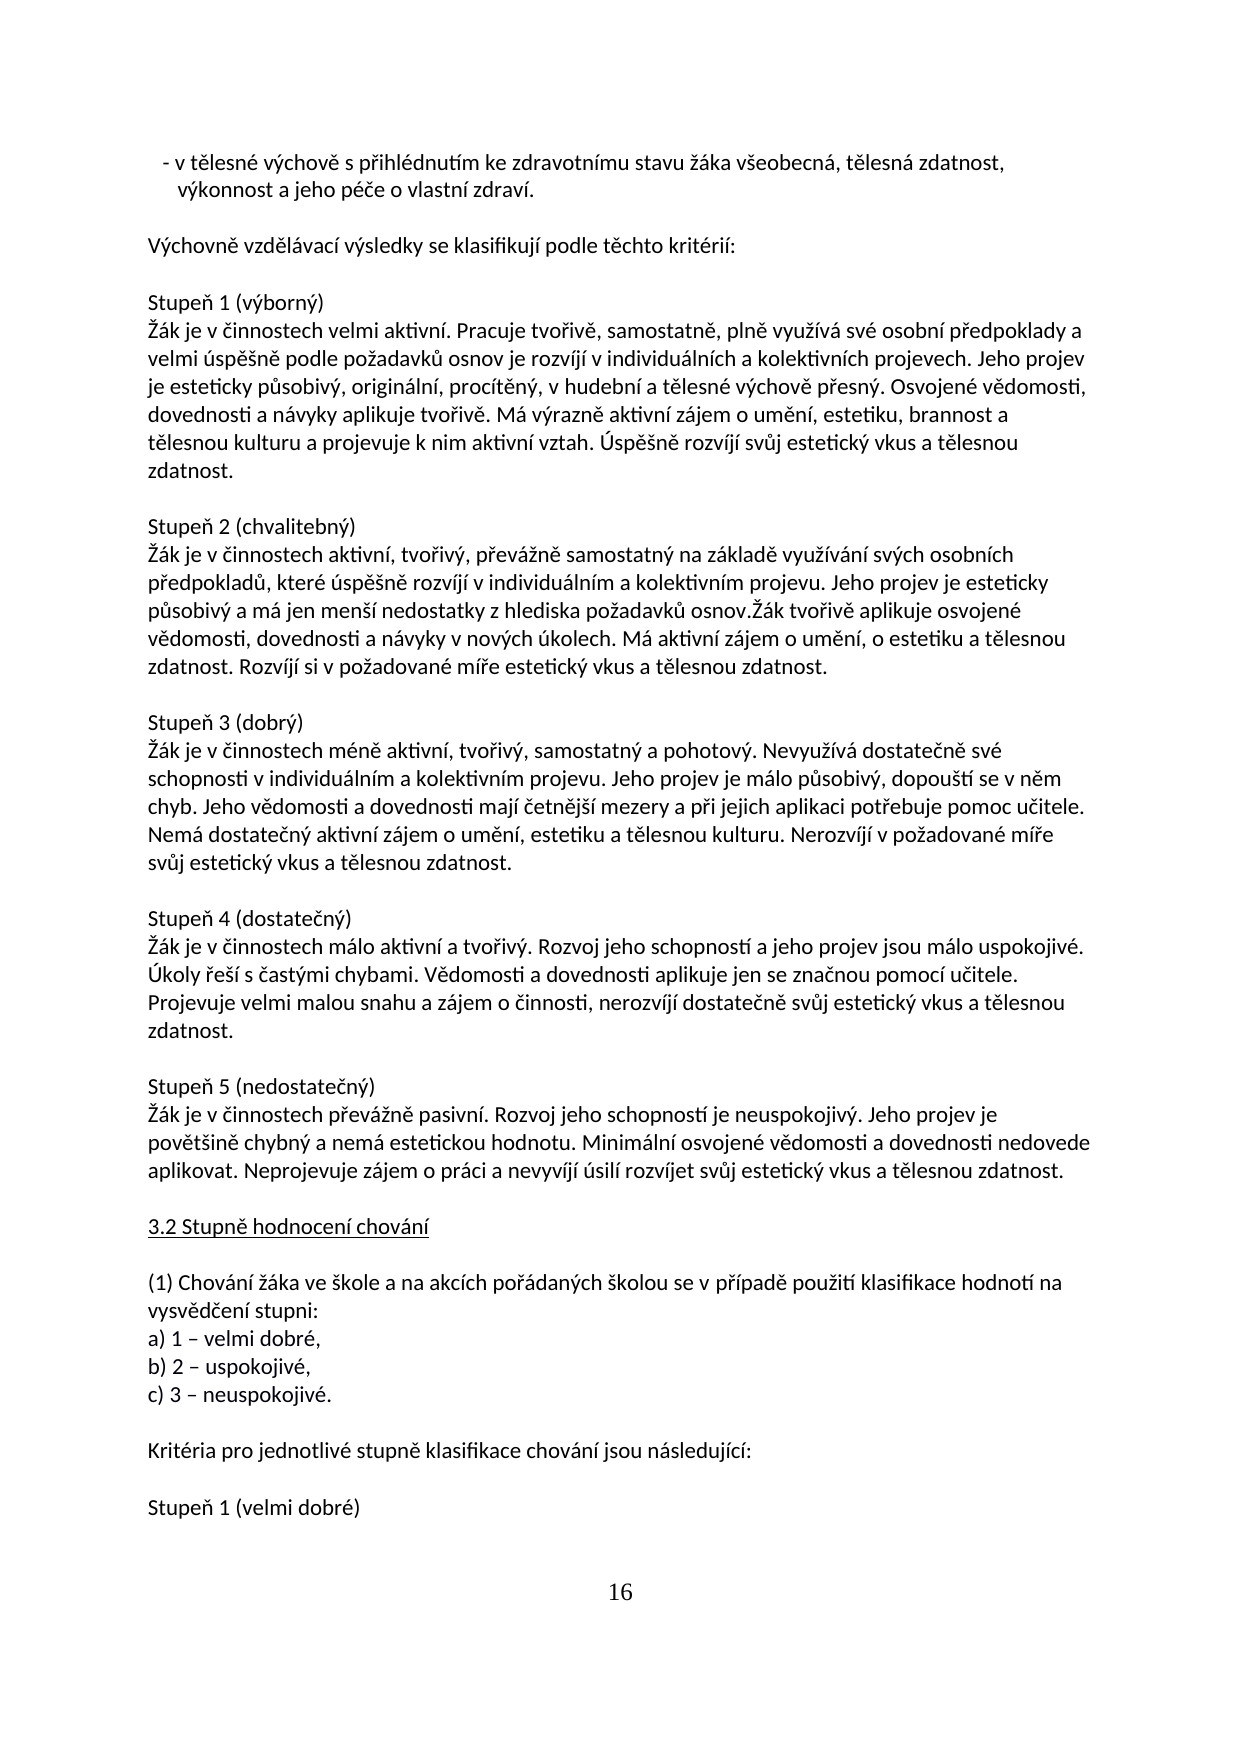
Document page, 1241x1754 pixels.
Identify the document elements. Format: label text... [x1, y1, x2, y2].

text - v tělesné výchově s přihlédnutím ke zdravotnímu stavu žáka všeobecná, tělesná zdatnost, výkonnost a jeho péče o vlastní zdraví. [162, 148, 1093, 204]
text (1) Chování žáka ve škole a na akcích pořádaných školou se v případě použití klasifikace hodnotí na vysvědčení stupni: [148, 1268, 1093, 1324]
text Stupeň 3 (dobrý) [148, 708, 1093, 736]
text Kritéria pro jednotlivé stupně klasifikace chování jsou následující: [148, 1437, 1093, 1464]
text 3.2 Stupně hodnocení chování [148, 1212, 1093, 1240]
text Žák je v činnostech méně aktivní, tvořivý, samostatný a pohotový. Nevyužívá dostatečně své schopnosti v individuálním a kolektivním projevu. Jeho projev je málo působivý, dopouští se v něm chyb. Jeho vědomosti a dovednosti mají četnější mezery a při jejich aplikaci potřebuje pomoc učitele. Nemá dostatečný aktivní zájem o umění, estetiku a tělesnou kulturu. Nerozvíjí v požadované míře svůj estetický vkus a tělesnou zdatnost. [148, 736, 1093, 876]
text Stupeň 1 (velmi dobré) [148, 1493, 1093, 1521]
text c) 3 – neuspokojivé. [148, 1381, 1093, 1408]
text b) 2 – uspokojivé, [148, 1352, 1093, 1381]
text Žák je v činnostech převážně pasivní. Rozvoj jeho schopností je neuspokojivý. Jeho projev je povětšině chybný a nemá estetickou hodnotu. Minimální osvojené vědomosti a dovednosti nedovede aplikovat. Neprojevuje zájem o práci a nevyvíjí úsilí rozvíjet svůj estetický vkus a tělesnou zdatnost. [148, 1100, 1093, 1184]
text Žák je v činnostech málo aktivní a tvořivý. Rozvoj jeho schopností a jeho projev jsou málo uspokojivé. Úkoly řeší s častými chybami. Vědomosti a dovednosti aplikuje jen se značnou pomocí učitele. Projevuje velmi malou snahu a zájem o činnosti, nerozvíjí dostatečně svůj estetický vkus a tělesnou zdatnost. [148, 932, 1093, 1044]
text Stupeň 4 (dostatečný) [148, 904, 1093, 932]
text Žák je v činnostech velmi aktivní. Pracuje tvořivě, samostatně, plně využívá své osobní předpoklady a velmi úspěšně podle požadavků osnov je rozvíjí v individuálních a kolektivních projevech. Jeho projev je esteticky působivý, originální, procítěný, v hudební a tělesné výchově přesný. Osvojené vědomosti, dovednosti a návyky aplikuje tvořivě. Má výrazně aktivní zájem o umění, estetiku, brannost a tělesnou kulturu a projevuje k nim aktivní vztah. Úspěšně rozvíjí svůj estetický vkus a tělesnou zdatnost. [148, 316, 1093, 484]
text Stupeň 2 (chvalitebný) [148, 512, 1093, 540]
text Stupeň 5 (nedostatečný) [148, 1072, 1093, 1100]
text Žák je v činnostech aktivní, tvořivý, převážně samostatný na základě využívání svých osobních předpokladů, které úspěšně rozvíjí v individuálním a kolektivním projevu. Jeho projev je esteticky působivý a má jen menší nedostatky z hlediska požadavků osnov.Žák tvořivě aplikuje osvojené vědomosti, dovednosti a návyky v nových úkolech. Má aktivní zájem o umění, o estetiku a tělesnou zdatnost. Rozvíjí si v požadované míře estetický vkus a tělesnou zdatnost. [148, 540, 1093, 680]
text Výchovně vzdělávací výsledky se klasifikují podle těchto kritérií: [148, 232, 1093, 260]
text Stupeň 1 (výborný) [148, 288, 1093, 316]
text a) 1 – velmi dobré, [148, 1324, 1093, 1352]
